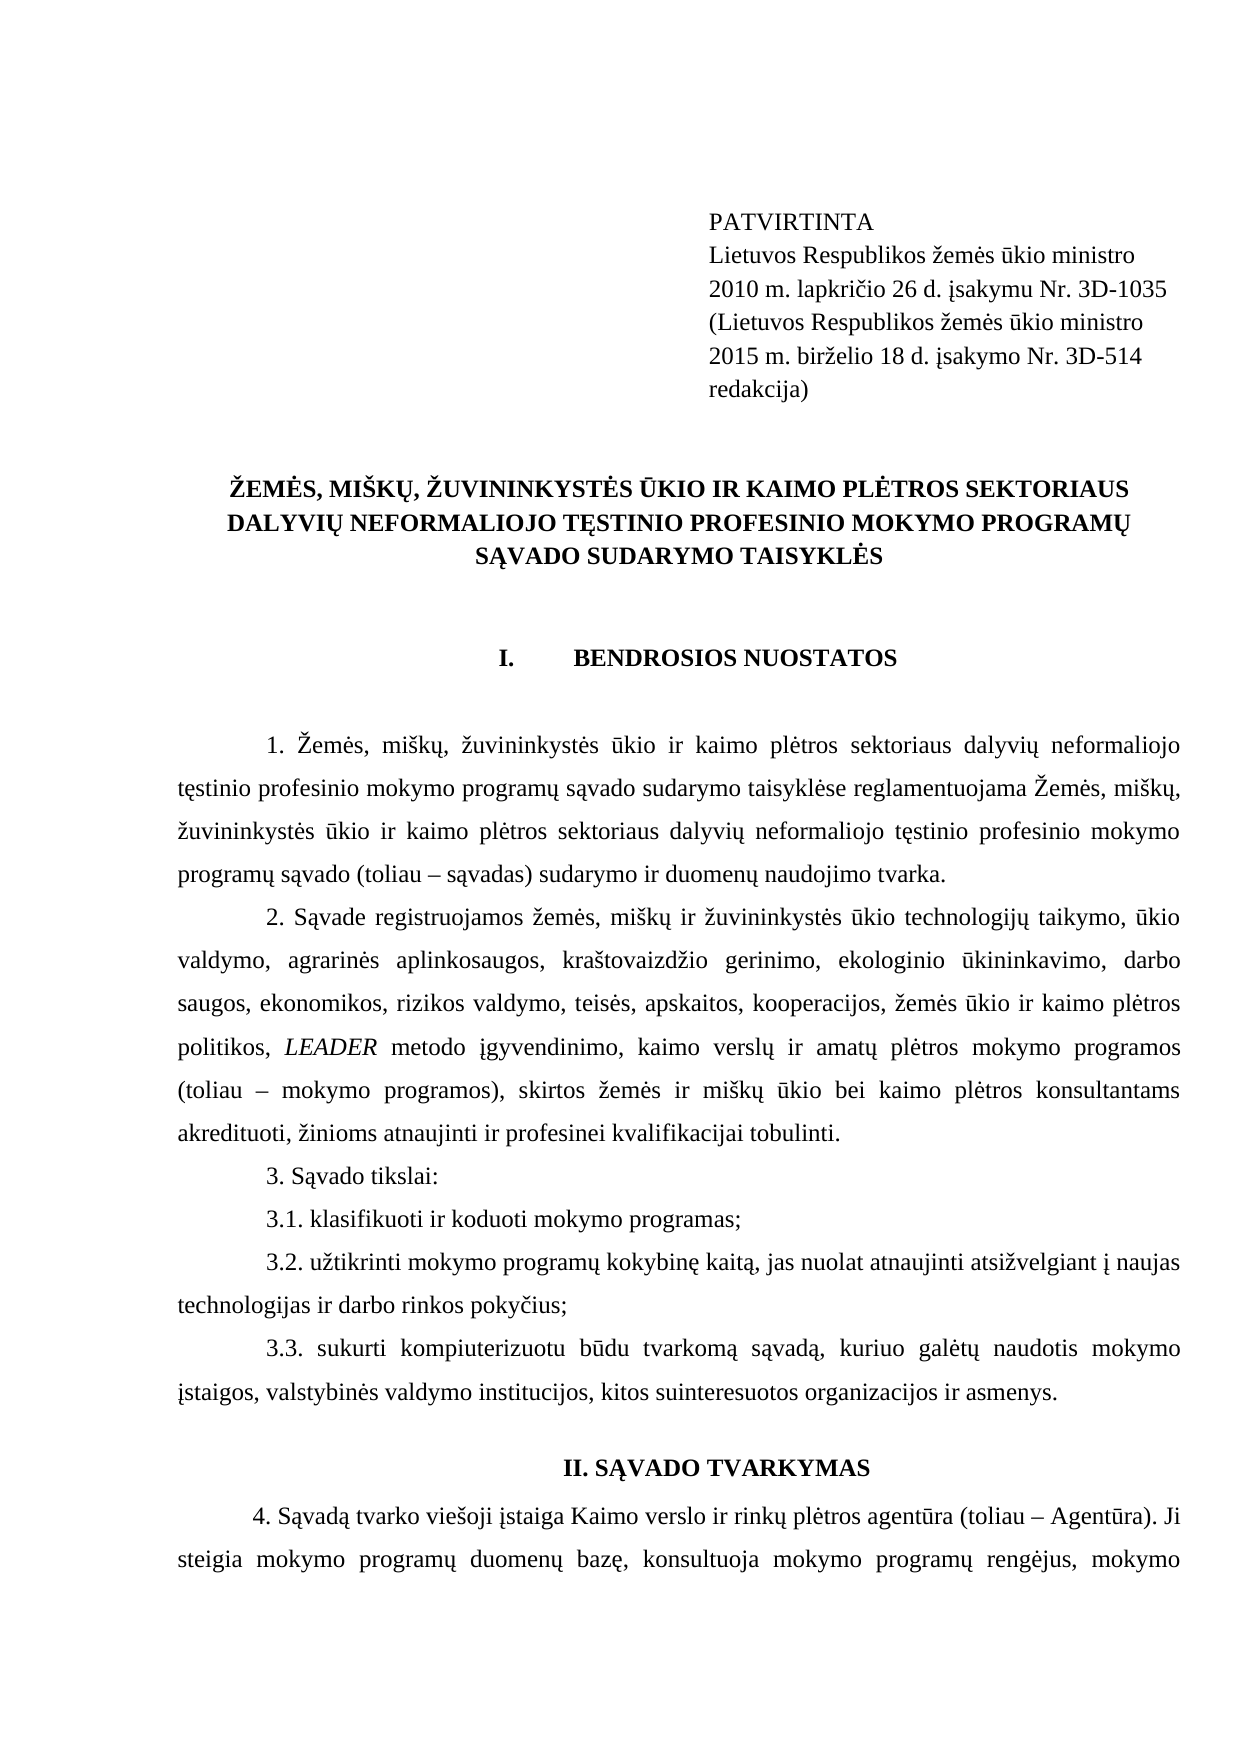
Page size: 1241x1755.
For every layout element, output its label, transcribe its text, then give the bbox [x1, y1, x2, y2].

text 2010 m. lapkričio 26 d. įsakymu Nr. 3D-1035 (Lietuvos Respublikos žemės ūkio ministro 2015 m. birželio 18 d. įsakymo Nr. 3D-514 [709, 274, 1181, 369]
text Lietuvos Respublikos žemės ūkio ministro [709, 240, 1181, 269]
text 3. Sąvado tikslai: [247, 1161, 1181, 1190]
text I. BENDROSIOS NUOSTATOS [215, 643, 1181, 672]
text 3.1. klasifikuoti ir koduoti mokymo programas; [177, 1204, 1181, 1233]
text 3.2. užtikrinti mokymo programų kokybinę kaitą, jas nuolat atnaujinti atsižvelgiant į naujas technologijas ir darbo rinkos pokyčius; [177, 1247, 1181, 1319]
text 3.3. sukurti kompiuterizuotu būdu tvarkomą sąvadą, kuriuo galėtų naudotis mokymo įstaigos, valstybinės valdymo institucijos, kitos suinteresuotos organizacijos ir asmenys. [177, 1333, 1181, 1405]
text II. SĄVADO TVARKYMAS [177, 1453, 1181, 1482]
text redakcija) [709, 374, 1181, 403]
text 4. Sąvadą tvarko viešoji įstaiga Kaimo verslo ir rinkų plėtros agentūra (toliau – Agentūra). Ji steigia mokymo programų duomenų bazę, konsultuoja mokymo programų rengėjus, mokymo [177, 1501, 1181, 1573]
text 2. Sąvade registruojamos žemės, miškų ir žuvininkystės ūkio technologijų taikymo, ūkio valdymo, agrarinės aplinkosaugos, kraštovaizdžio gerinimo, ekologinio ūkininkavimo, darbo saugos, ekonomikos, rizikos valdymo, teisės, apskaitos, kooperacijos, žemės ūkio ir kaimo plėtros politikos, LEADER metodo įgyvendinimo, kaimo verslų ir amatų plėtros mokymo programos (toliau – mokymo programos), skirtos žemės ir miškų ūkio bei kaimo plėtros konsultantams akredituoti, žinioms atnaujinti ir profesinei kvalifikacijai tobulinti. [177, 902, 1181, 1147]
text 1. Žemės, miškų, žuvininkystės ūkio ir kaimo plėtros sektoriaus dalyvių neformaliojo tęstinio profesinio mokymo programų sąvado sudarymo taisyklėse reglamentuojama Žemės, miškų, žuvininkystės ūkio ir kaimo plėtros sektoriaus dalyvių neformaliojo tęstinio profesinio mokymo programų sąvado (toliau – sąvadas) sudarymo ir duomenų naudojimo tvarka. [177, 730, 1181, 888]
text PATVIRTINTA [709, 207, 1181, 235]
text Žemės, miškų, žuvininkystės ūkio ir kaimo plėtros sektoriaus dalyvių NEFORMALIOJO TĘSTINIO PROFESINIO MOKYMO PROGRAMŲ SĄVADO SUDARYMO TAISYKLĖS [177, 474, 1181, 570]
